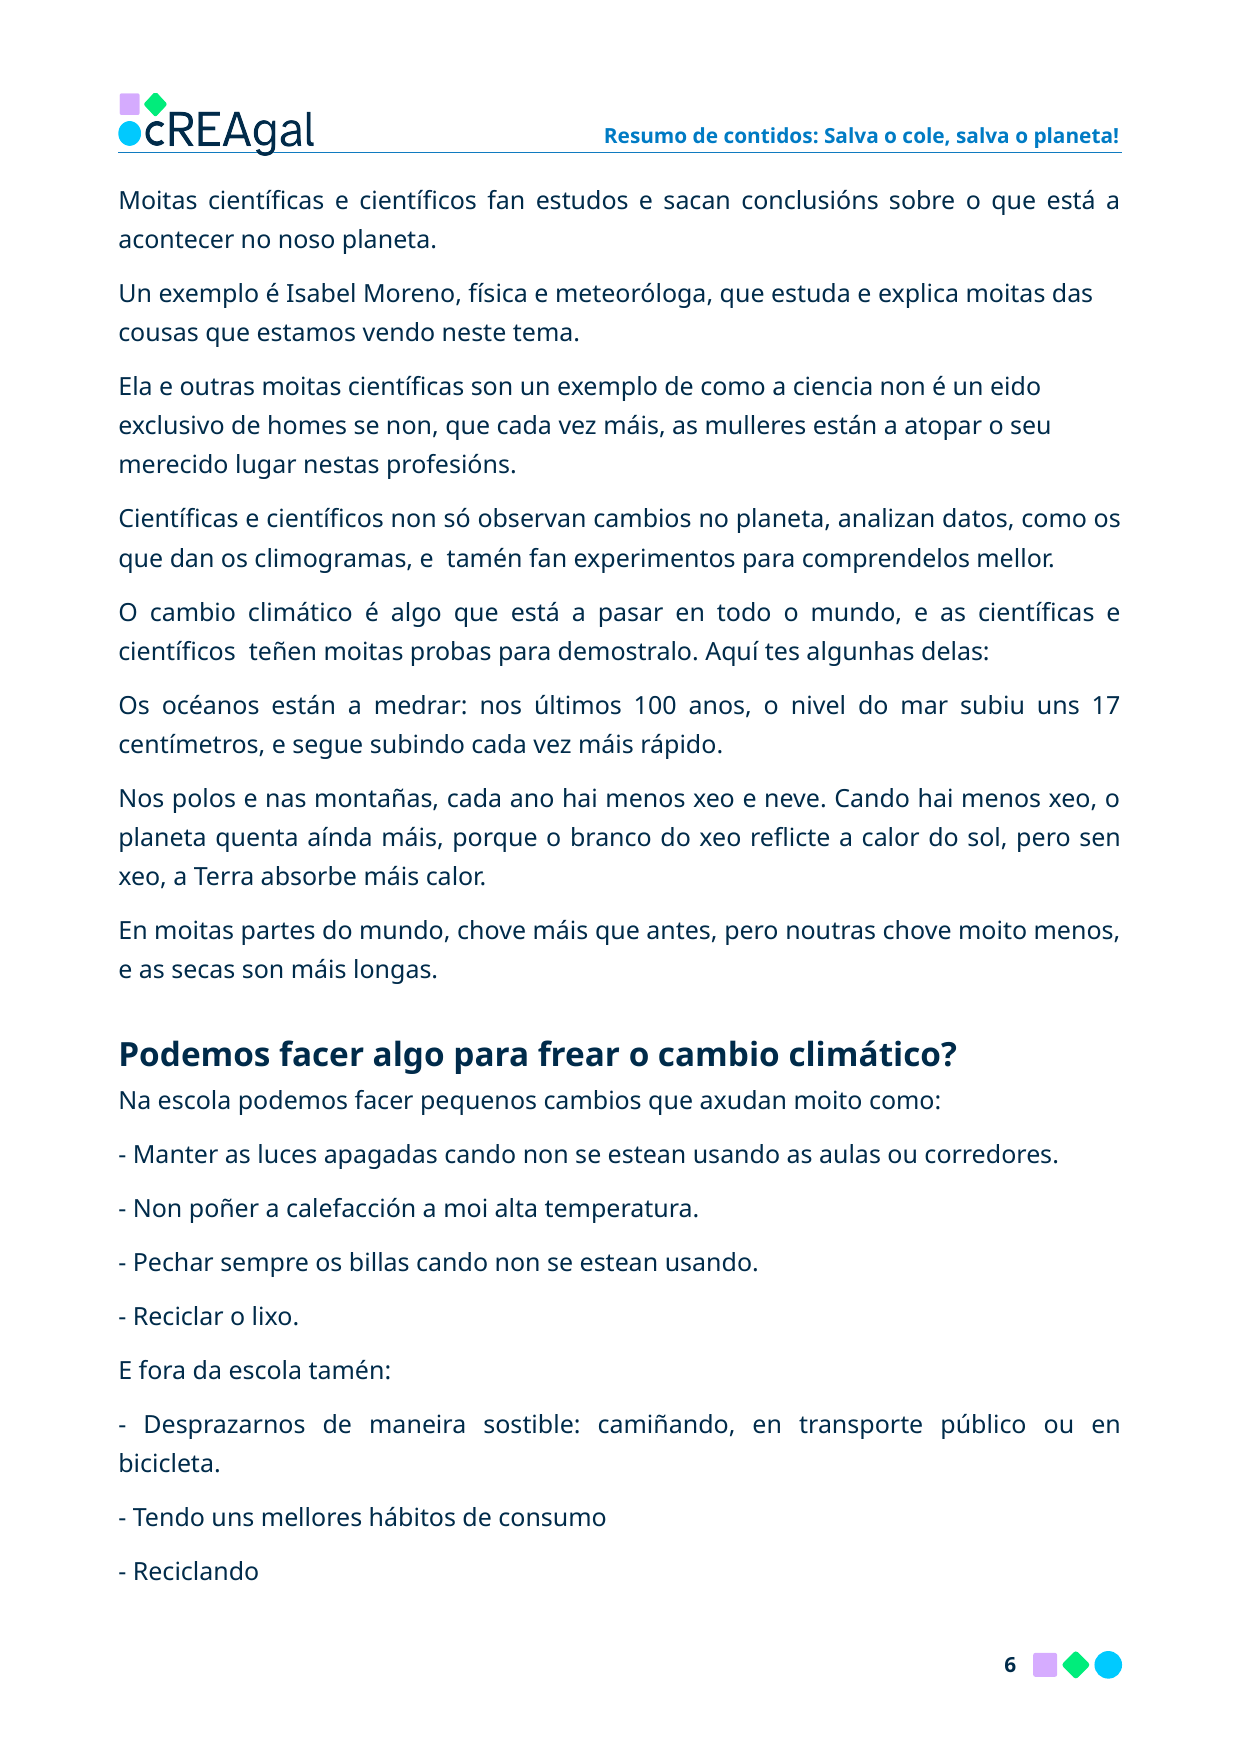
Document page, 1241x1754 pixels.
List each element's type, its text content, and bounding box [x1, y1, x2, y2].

subtitle Podemos facer algo para frear o cambio climático? [118, 1031, 1122, 1076]
text Ela e outras moitas científicas son un exemplo de como a ciencia non é un eido exclusivo de homes se non, que cada vez máis, as mulleres están a atopar o seu merecido lugar nestas profesións. [118, 369, 1122, 481]
text - Reciclando [118, 1554, 1122, 1588]
text En moitas partes do mundo, chove máis que antes, pero noutras chove moito menos, e as secas son máis longas. [118, 913, 1122, 986]
text - Desprazarnos de maneira sostible: camiñando, en transporte público ou en bicicleta. [118, 1407, 1122, 1480]
text E fora da escola tamén: [118, 1353, 1122, 1387]
text O cambio climático é algo que está a pasar en todo o mundo, e as científicas e científicos teñen moitas probas para demostralo. Aquí tes algunhas delas: [118, 594, 1122, 667]
text - Reciclar o lixo. [118, 1299, 1122, 1333]
text Moitas científicas e científicos fan estudos e sacan conclusións sobre o que está a acontecer no noso planeta. [118, 182, 1122, 256]
text - Manter as luces apagadas cando non se estean usando as aulas ou corredores. [118, 1137, 1122, 1171]
text - Tendo uns mellores hábitos de consumo [118, 1500, 1122, 1534]
text Un exemplo é Isabel Moreno, física e meteoróloga, que estuda e explica moitas das cousas que estamos vendo neste tema. [118, 276, 1122, 349]
text - Pechar sempre os billas cando non se estean usando. [118, 1245, 1122, 1279]
text Os océanos están a medrar: nos últimos 100 anos, o nivel do mar subiu uns 17 centímetros, e segue subindo cada vez máis rápido. [118, 687, 1122, 761]
text Nos polos e nas montañas, cada ano hai menos xeo e neve. Cando hai menos xeo, o planeta quenta aínda máis, porque o branco do xeo reflicte a calor do sol, pero sen xeo, a Terra absorbe máis calor. [118, 780, 1122, 893]
text Na escola podemos facer pequenos cambios que axudan moito como: [118, 1083, 1122, 1117]
text - Non poñer a calefacción a moi alta temperatura. [118, 1191, 1122, 1225]
text Científicas e científicos non só observan cambios no planeta, analizan datos, como os que dan os climogramas, e tamén fan experimentos para comprendelos mellor. [118, 501, 1122, 574]
picture [118, 93, 314, 156]
